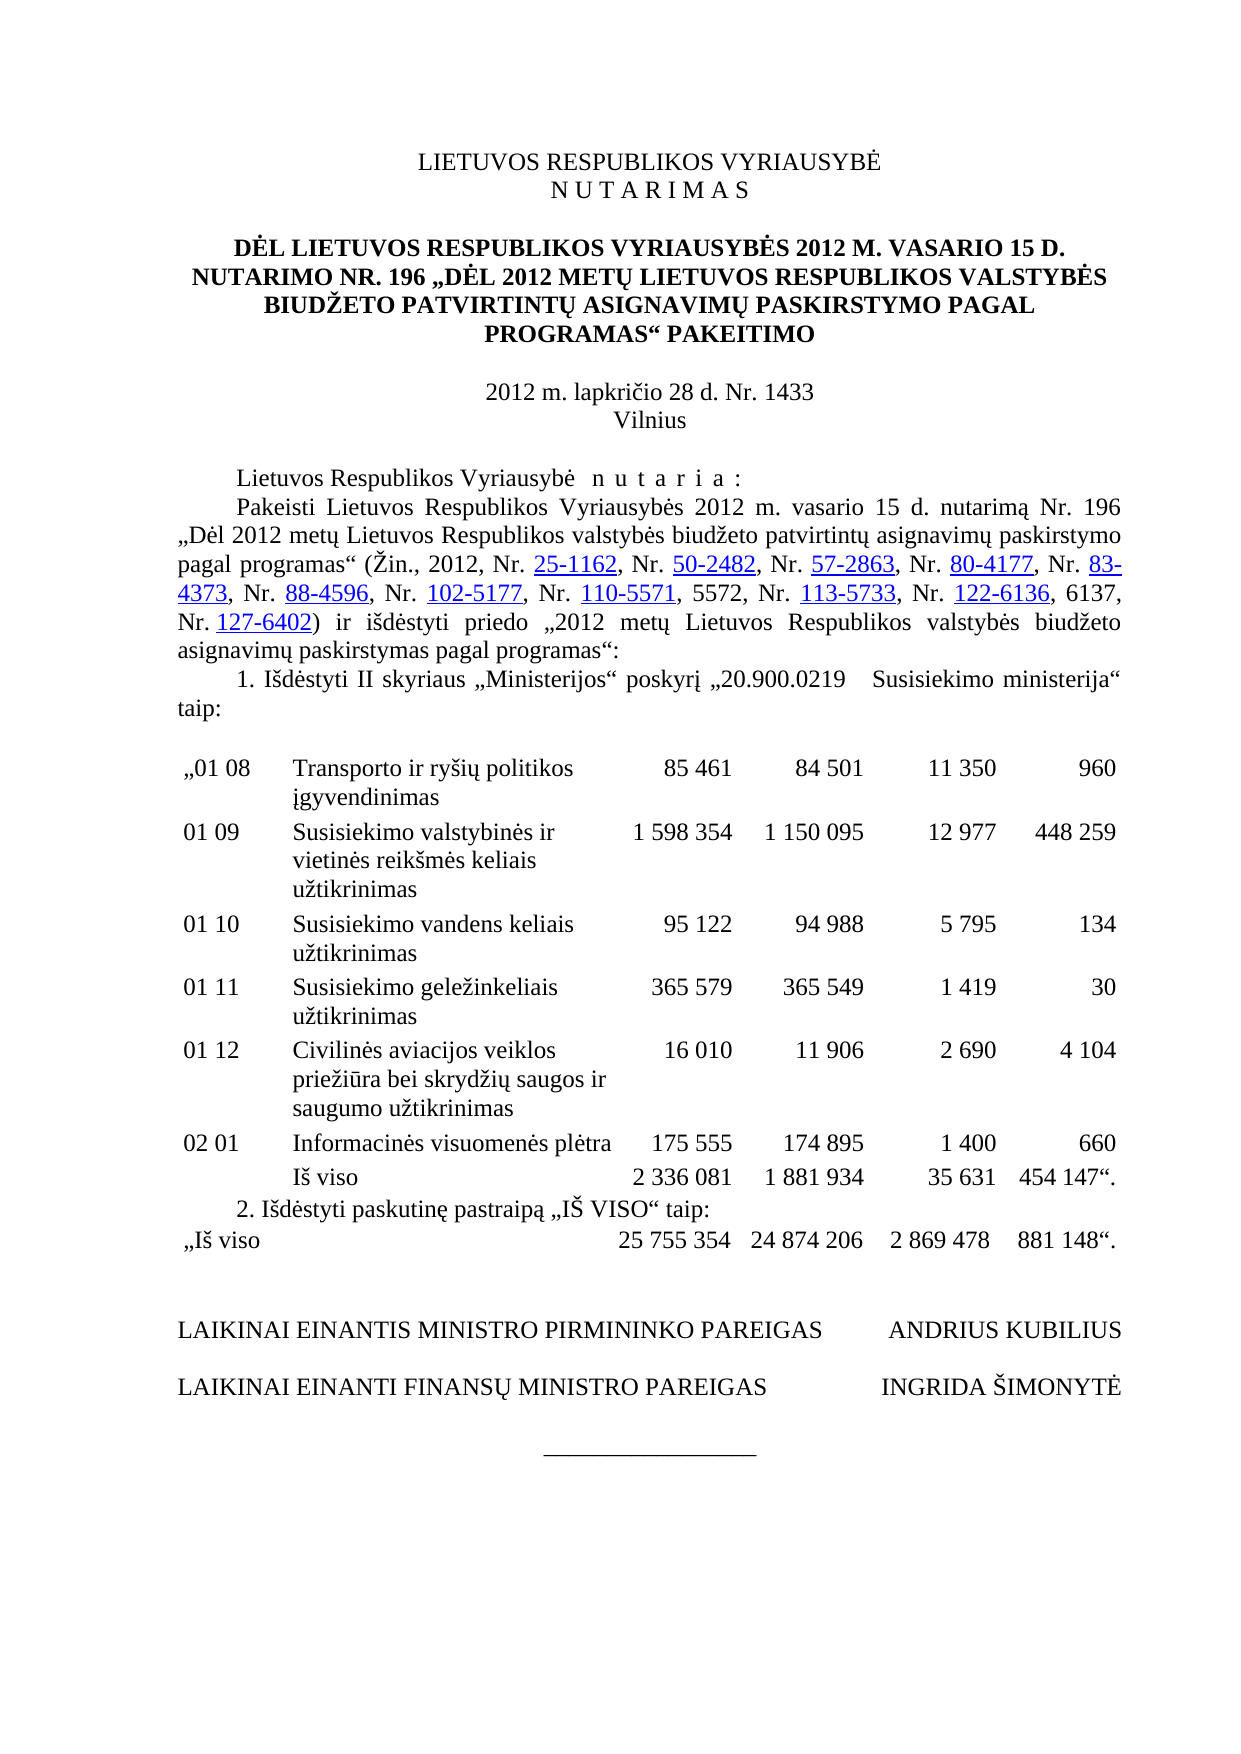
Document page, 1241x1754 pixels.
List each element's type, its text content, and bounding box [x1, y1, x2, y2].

table_cell 95 122 [620, 906, 738, 969]
table_cell 2 336 081 [620, 1159, 738, 1194]
table_cell 35 631 [870, 1159, 1002, 1194]
table_cell 01 11 [177, 969, 286, 1033]
table_header 24 874 206 [736, 1223, 869, 1257]
table_cell 454 147“. [1002, 1159, 1122, 1194]
text 1. Išdėstyti II skyriaus „Ministerijos“ poskyrį „20.900.0219 Susisiekimo ministerija“ taip: [177, 664, 1122, 722]
text NUTARIMAS [177, 176, 1122, 204]
table_header 2 869 478 [869, 1223, 1002, 1257]
table_cell 4 104 [1002, 1033, 1122, 1125]
table_cell 01 10 [177, 906, 286, 969]
table_cell 11 906 [738, 1033, 870, 1125]
text Pakeisti Lietuvos Respublikos Vyriausybės 2012 m. vasario 15 d. nutarimą Nr. 196 „Dėl 2012 metų Lietuvos Respublikos valstybės biudžeto patvirtintų asignavimų paskirstymo pagal programas“ (Žin., 2012, Nr. 25-1162, Nr. 50-2482, Nr. 57-2863, Nr. 80-4177, Nr. 83-4373, Nr. 88-4596, Nr. 102-5177, Nr. 110-5571, 5572, Nr. 113-5733, Nr. 122-6136, 6137, Nr. 127-6402) ir išdėstyti priedo „2012 metų Lietuvos Respublikos valstybės biudžeto asignavimų paskirstymas pagal programas“: [177, 492, 1122, 664]
text LAIKINAI EINANTI FINANSŲ MINISTRO PAREIGAS INGRIDA ŠIMONYTĖ [177, 1372, 1122, 1401]
table_header 11 350 [870, 751, 1002, 814]
table_cell 1 881 934 [738, 1159, 870, 1194]
table_cell 16 010 [620, 1033, 738, 1125]
table_header [287, 1223, 603, 1257]
table_cell Iš viso [286, 1159, 620, 1194]
table_cell 2 690 [870, 1033, 1002, 1125]
table_header 85 461 [620, 751, 738, 814]
table_cell Susisiekimo valstybinės ir vietinės reikšmės keliais užtikrinimas [286, 814, 620, 906]
text Lietuvos Respublikos Vyriausybė nutaria: [177, 463, 1122, 492]
text Vilnius [177, 406, 1122, 434]
table_cell 01 12 [177, 1033, 286, 1125]
table_header „Iš viso [177, 1223, 287, 1257]
table_cell 1 400 [870, 1125, 1002, 1159]
table_cell 01 09 [177, 814, 286, 906]
table_cell 94 988 [738, 906, 870, 969]
table_cell 30 [1002, 969, 1122, 1033]
table_cell 02 01 [177, 1125, 286, 1159]
table_cell 365 549 [738, 969, 870, 1033]
table_cell 660 [1002, 1125, 1122, 1159]
table_header 960 [1002, 751, 1122, 814]
table_cell 5 795 [870, 906, 1002, 969]
table_header 25 755 354 [604, 1223, 736, 1257]
table_cell Civilinės aviacijos veiklos priežiūra bei skrydžių saugos ir saugumo užtikrinimas [286, 1033, 620, 1125]
table_cell Susisiekimo geležinkeliais užtikrinimas [286, 969, 620, 1033]
table_header Transporto ir ryšių politikos įgyvendinimas [286, 751, 620, 814]
table_cell 175 555 [620, 1125, 738, 1159]
text Lietuvos Respublikos Vyriausybė [177, 147, 1122, 176]
table_cell 448 259 [1002, 814, 1122, 906]
table_cell 1 598 354 [620, 814, 738, 906]
table_cell 134 [1002, 906, 1122, 969]
text _________________ [177, 1430, 1122, 1458]
table_cell 174 895 [738, 1125, 870, 1159]
table_cell 12 977 [870, 814, 1002, 906]
table_cell [177, 1159, 286, 1194]
text 2. Išdėstyti paskutinę pastraipą „IŠ VISO“ taip: [177, 1194, 1122, 1223]
table_header 881 148“. [1002, 1223, 1122, 1257]
table_cell 365 579 [620, 969, 738, 1033]
table_cell Susisiekimo vandens keliais užtikrinimas [286, 906, 620, 969]
text Dėl LIETUVOS RESPUBLIKOS VYRIAUSYBĖS 2012 M. VASARIO 15 D. NUTARIMO NR. 196 „DĖL 2012 METŲ LIETUVOS RESPUBLIKOS VALSTYBĖS BIUDŽETO PATVIRTINTŲ ASIGNAVIMŲ PASKIRSTYMO PAGAL PROGRAMAS“ PAKEITIMO [177, 233, 1122, 348]
table_header „01 08 [177, 751, 286, 814]
table_cell 1 419 [870, 969, 1002, 1033]
text 2012 m. lapkričio 28 d. Nr. 1433 [177, 377, 1122, 406]
table_cell 1 150 095 [738, 814, 870, 906]
text LAIKINAI EINANTIS MINISTRO PIRMININKO PAREIGAS ANDRIUS KUBILIUS [177, 1315, 1122, 1343]
table_header 84 501 [738, 751, 870, 814]
table_cell Informacinės visuomenės plėtra [286, 1125, 620, 1159]
